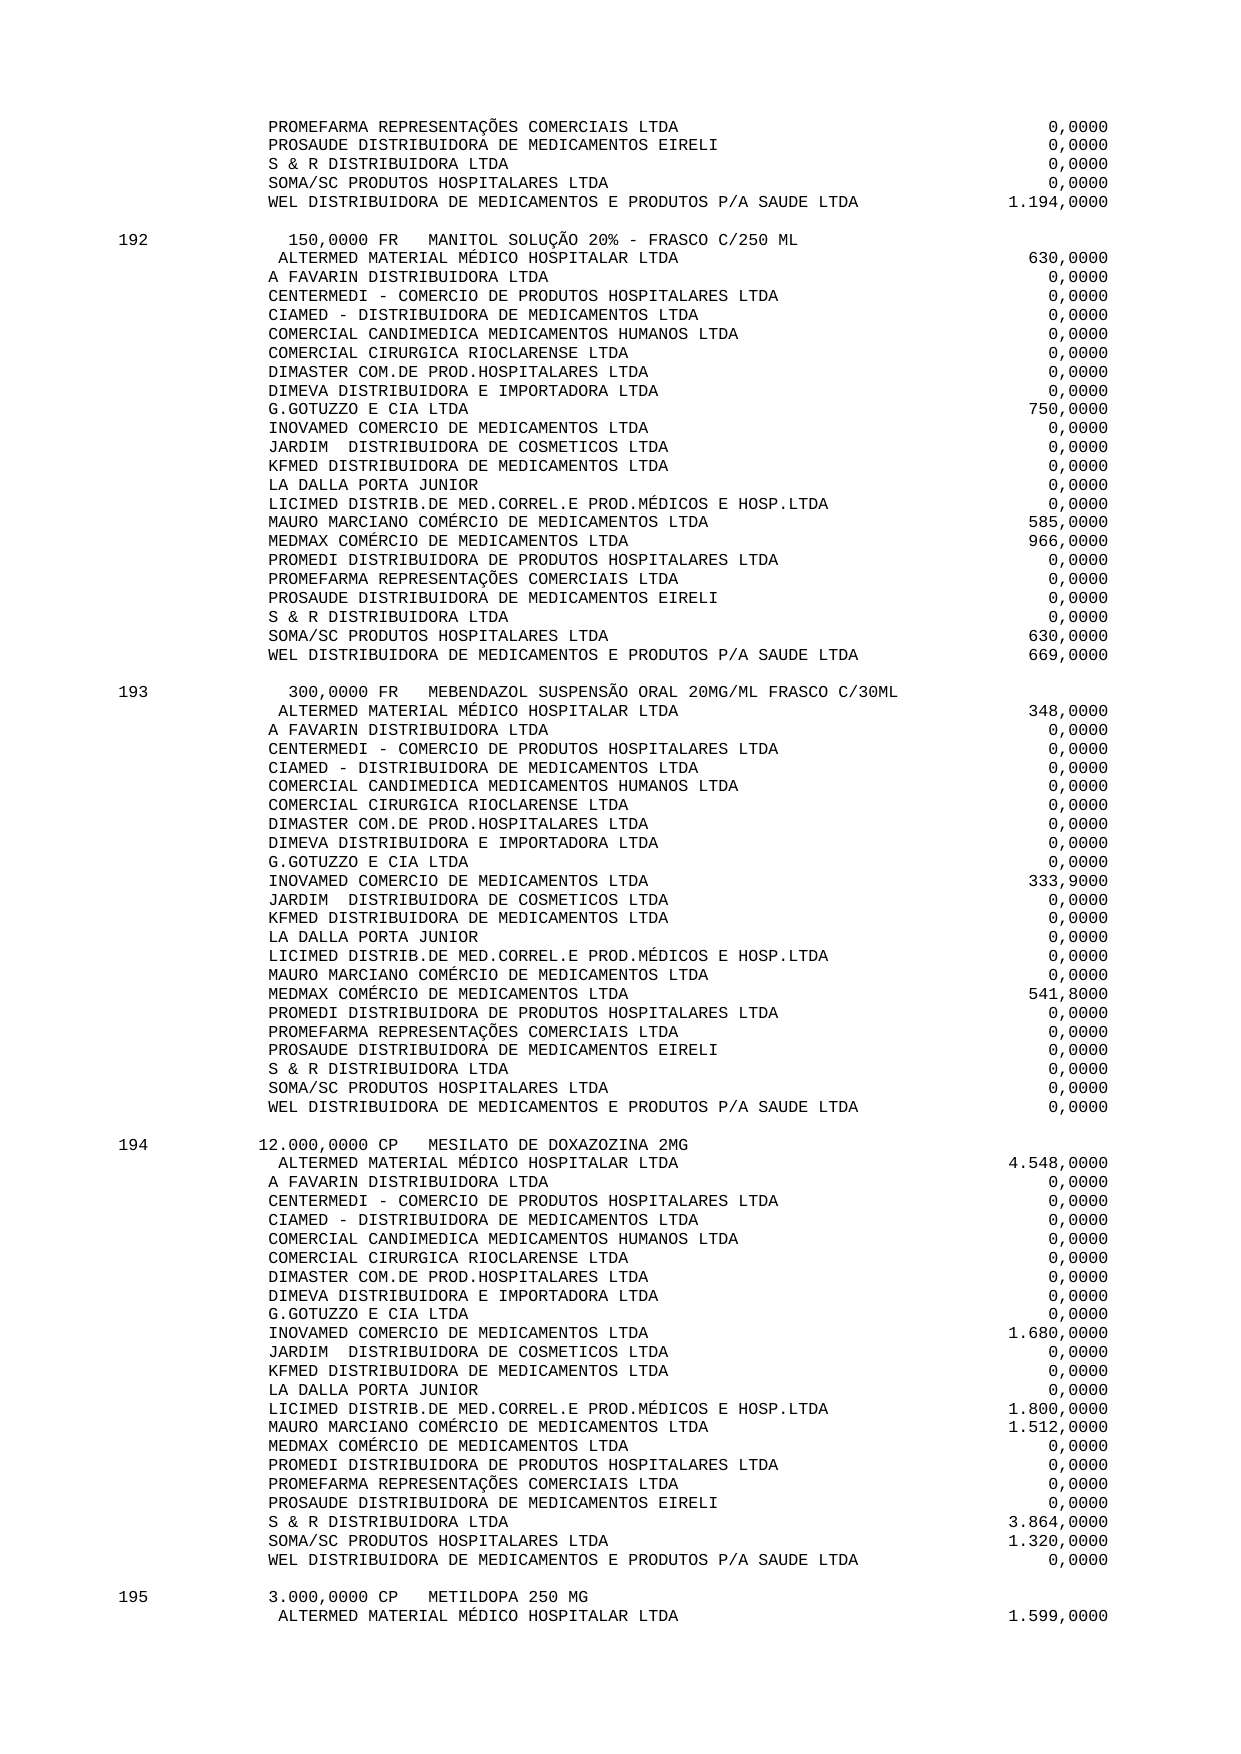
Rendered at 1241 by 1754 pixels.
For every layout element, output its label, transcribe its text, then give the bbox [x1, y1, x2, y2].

text PROMEFARMA REPRESENTAÇÕES COMERCIAIS LTDA 0,0000 PROSAUDE DISTRIBUIDORA DE MEDICAMENTOS EIRELI 0,0000 S & R DISTRIBUIDORA LTDA 0,0000 SOMA/SC PRODUTOS HOSPITALARES LTDA 0,0000 WEL DISTRIBUIDORA DE MEDICAMENTOS E PRODUTOS P/A SAUDE LTDA 1.194,0000 192 150,0000 FR MANITOL SOLUÇÃO 20% - FRASCO C/250 ML ALTERMED MATERIAL MÉDICO HOSPITALAR LTDA 630,0000 A FAVARIN DISTRIBUIDORA LTDA 0,0000 CENTERMEDI - COMERCIO DE PRODUTOS HOSPITALARES LTDA 0,0000 CIAMED - DISTRIBUIDORA DE MEDICAMENTOS LTDA 0,0000 COMERCIAL CANDIMEDICA MEDICAMENTOS HUMANOS LTDA 0,0000 COMERCIAL CIRURGICA RIOCLARENSE LTDA 0,0000 DIMASTER COM.DE PROD.HOSPITALARES LTDA 0,0000 DIMEVA DISTRIBUIDORA E IMPORTADORA LTDA 0,0000 G.GOTUZZO E CIA LTDA 750,0000 INOVAMED COMERCIO DE MEDICAMENTOS LTDA 0,0000 JARDIM DISTRIBUIDORA DE COSMETICOS LTDA 0,0000 KFMED DISTRIBUIDORA DE MEDICAMENTOS LTDA 0,0000 LA DALLA PORTA JUNIOR 0,0000 LICIMED DISTRIB.DE MED.CORREL.E PROD.MÉDICOS E HOSP.LTDA 0,0000 MAURO MARCIANO COMÉRCIO DE MEDICAMENTOS LTDA 585,0000 MEDMAX COMÉRCIO DE MEDICAMENTOS LTDA 966,0000 PROMEDI DISTRIBUIDORA DE PRODUTOS HOSPITALARES LTDA 0,0000 PROMEFARMA REPRESENTAÇÕES COMERCIAIS LTDA 0,0000 PROSAUDE DISTRIBUIDORA DE MEDICAMENTOS EIRELI 0,0000 S & R DISTRIBUIDORA LTDA 0,0000 SOMA/SC PRODUTOS HOSPITALARES LTDA 630,0000 WEL DISTRIBUIDORA DE MEDICAMENTOS E PRODUTOS P/A SAUDE LTDA 669,0000 193 300,0000 FR MEBENDAZOL SUSPENSÃO ORAL 20MG/ML FRASCO C/30ML ALTERMED MATERIAL MÉDICO HOSPITALAR LTDA 348,0000 A FAVARIN DISTRIBUIDORA LTDA 0,0000 CENTERMEDI - COMERCIO DE PRODUTOS HOSPITALARES LTDA 0,0000 CIAMED - DISTRIBUIDORA DE MEDICAMENTOS LTDA 0,0000 COMERCIAL CANDIMEDICA MEDICAMENTOS HUMANOS LTDA 0,0000 COMERCIAL CIRURGICA RIOCLARENSE LTDA 0,0000 DIMASTER COM.DE PROD.HOSPITALARES LTDA 0,0000 DIMEVA DISTRIBUIDORA E IMPORTADORA LTDA 0,0000 G.GOTUZZO E CIA LTDA 0,0000 INOVAMED COMERCIO DE MEDICAMENTOS LTDA 333,9000 JARDIM DISTRIBUIDORA DE COSMETICOS LTDA 0,0000 KFMED DISTRIBUIDORA DE MEDICAMENTOS LTDA 0,0000 LA DALLA PORTA JUNIOR 0,0000 LICIMED DISTRIB.DE MED.CORREL.E PROD.MÉDICOS E HOSP.LTDA 0,0000 MAURO MARCIANO COMÉRCIO DE MEDICAMENTOS LTDA 0,0000 MEDMAX COMÉRCIO DE MEDICAMENTOS LTDA 541,8000 PROMEDI DISTRIBUIDORA DE PRODUTOS HOSPITALARES LTDA 0,0000 PROMEFARMA REPRESENTAÇÕES COMERCIAIS LTDA 0,0000 PROSAUDE DISTRIBUIDORA DE MEDICAMENTOS EIRELI 0,0000 S & R DISTRIBUIDORA LTDA 0,0000 SOMA/SC PRODUTOS HOSPITALARES LTDA 0,0000 WEL DISTRIBUIDORA DE MEDICAMENTOS E PRODUTOS P/A SAUDE LTDA 0,0000 194 12.000,0000 CP MESILATO DE DOXAZOZINA 2MG ALTERMED MATERIAL MÉDICO HOSPITALAR LTDA 4.548,0000 A FAVARIN DISTRIBUIDORA LTDA 0,0000 CENTERMEDI - COMERCIO DE PRODUTOS HOSPITALARES LTDA 0,0000 CIAMED - DISTRIBUIDORA DE MEDICAMENTOS LTDA 0,0000 COMERCIAL CANDIMEDICA MEDICAMENTOS HUMANOS LTDA 0,0000 COMERCIAL CIRURGICA RIOCLARENSE LTDA 0,0000 DIMASTER COM.DE PROD.HOSPITALARES LTDA 0,0000 DIMEVA DISTRIBUIDORA E IMPORTADORA LTDA 0,0000 G.GOTUZZO E CIA LTDA 0,0000 INOVAMED COMERCIO DE MEDICAMENTOS LTDA 1.680,0000 JARDIM DISTRIBUIDORA DE COSMETICOS LTDA 0,0000 KFMED DISTRIBUIDORA DE MEDICAMENTOS LTDA 0,0000 LA DALLA PORTA JUNIOR 0,0000 LICIMED DISTRIB.DE MED.CORREL.E PROD.MÉDICOS E HOSP.LTDA 1.800,0000 MAURO MARCIANO COMÉRCIO DE MEDICAMENTOS LTDA 1.512,0000 MEDMAX COMÉRCIO DE MEDICAMENTOS LTDA 0,0000 PROMEDI DISTRIBUIDORA DE PRODUTOS HOSPITALARES LTDA 0,0000 PROMEFARMA REPRESENTAÇÕES COMERCIAIS LTDA 0,0000 PROSAUDE DISTRIBUIDORA DE MEDICAMENTOS EIRELI 0,0000 S & R DISTRIBUIDORA LTDA 3.864,0000 SOMA/SC PRODUTOS HOSPITALARES LTDA 1.320,0000 WEL DISTRIBUIDORA DE MEDICAMENTOS E PRODUTOS P/A SAUDE LTDA 0,0000 195 3.000,0000 CP METILDOPA 250 MG ALTERMED MATERIAL MÉDICO HOSPITALAR LTDA 1.599,0000 [118, 118, 1122, 1626]
